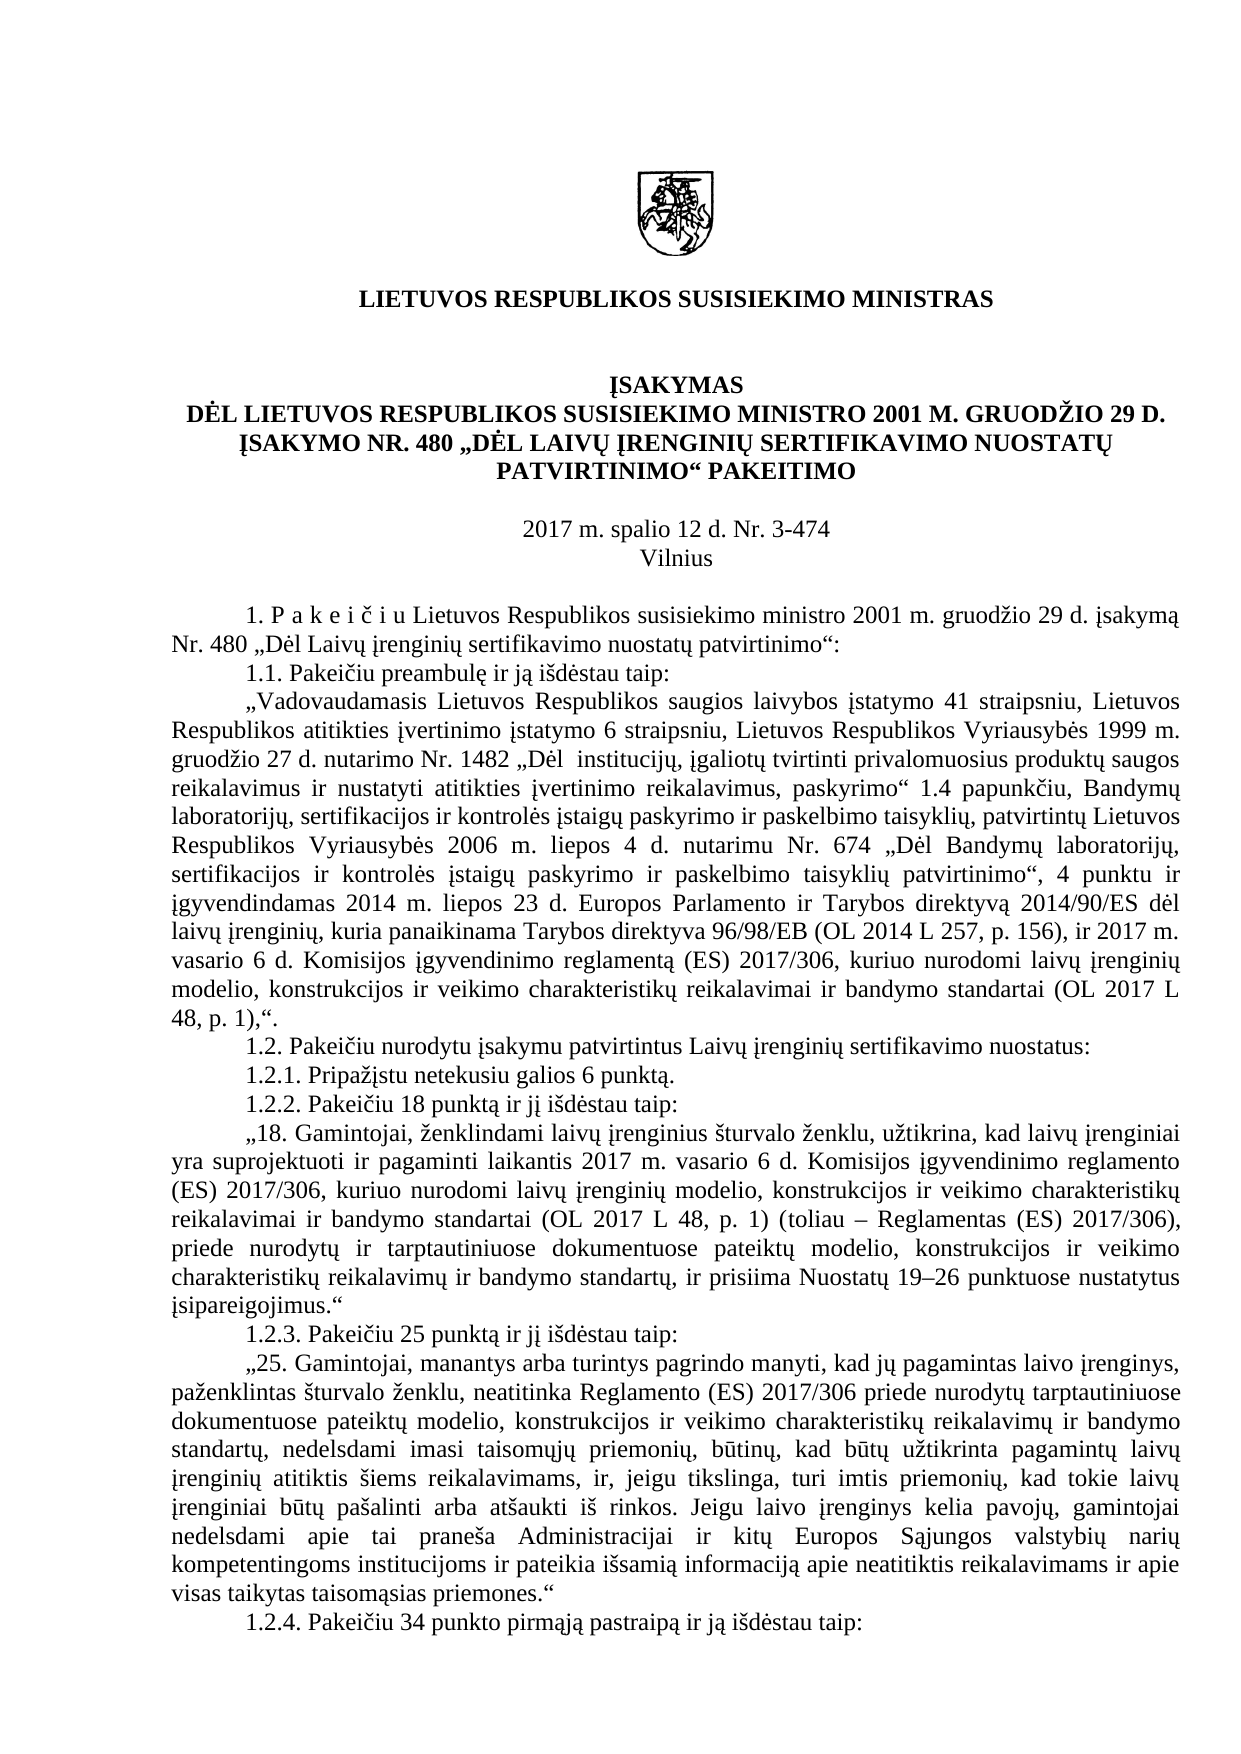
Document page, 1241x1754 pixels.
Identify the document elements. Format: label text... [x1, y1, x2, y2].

text 1.2.4. Pakeičiu 34 punkto pirmąją pastraipą ir ją išdėstau taip: [171, 1607, 1181, 1636]
text DĖL LIETUVOS RESPUBLIKOS SUSISIEKIMO MINISTRO 2001 M. GRUODŽIO 29 D. ĮSAKYMO NR. 480 „DĖL LAIVŲ ĮRENGINIŲ SERTIFIKAVIMO NUOSTATŲ PATVIRTINIMO“ PAKEITIMO [171, 399, 1181, 485]
text „18. Gamintojai, ženklindami laivų įrenginius šturvalo ženklu, užtikrina, kad laivų įrenginiai yra suprojektuoti ir pagaminti laikantis 2017 m. vasario 6 d. Komisijos įgyvendinimo reglamento (ES) 2017/306, kuriuo nurodomi laivų įrenginių modelio, konstrukcijos ir veikimo charakteristikų reikalavimai ir bandymo standartai (OL 2017 L 48, p. 1) (toliau – Reglamentas (ES) 2017/306), priede nurodytų ir tarptautiniuose dokumentuose pateiktų modelio, konstrukcijos ir veikimo charakteristikų reikalavimų ir bandymo standartų, ir prisiima Nuostatų 19–26 punktuose nustatytus įsipareigojimus.“ [171, 1118, 1181, 1319]
text 1.2.1. Pripažįstu netekusiu galios 6 punktą. [171, 1060, 1181, 1089]
text 2017 m. spalio 12 d. Nr. 3-474 [171, 514, 1181, 543]
text ĮSAKYMAS [171, 370, 1181, 399]
text 1.2. Pakeičiu nurodytu įsakymu patvirtintus Laivų įrenginių sertifikavimo nuostatus: [171, 1031, 1181, 1060]
text 1. P a k e i č i u Lietuvos Respublikos susisiekimo ministro 2001 m. gruodžio 29 d. įsakymą Nr. 480 „Dėl Laivų įrenginių sertifikavimo nuostatų patvirtinimo“: [171, 600, 1181, 658]
text „Vadovaudamasis Lietuvos Respublikos saugios laivybos įstatymo 41 straipsniu, Lietuvos Respublikos atitikties įvertinimo įstatymo 6 straipsniu, Lietuvos Respublikos Vyriausybės 1999 m. gruodžio 27 d. nutarimo Nr. 1482 „Dėl institucijų, įgaliotų tvirtinti privalomuosius produktų saugos reikalavimus ir nustatyti atitikties įvertinimo reikalavimus, paskyrimo“ 1.4 papunkčiu, Bandymų laboratorijų, sertifikacijos ir kontrolės įstaigų paskyrimo ir paskelbimo taisyklių, patvirtintų Lietuvos Respublikos Vyriausybės 2006 m. liepos 4 d. nutarimu Nr. 674 „Dėl Bandymų laboratorijų, sertifikacijos ir kontrolės įstaigų paskyrimo ir paskelbimo taisyklių patvirtinimo“, 4 punktu ir įgyvendindamas 2014 m. liepos 23 d. Europos Parlamento ir Tarybos direktyvą 2014/90/ES dėl laivų įrenginių, kuria panaikinama Tarybos direktyva 96/98/EB (OL 2014 L 257, p. 156), ir 2017 m. vasario 6 d. Komisijos įgyvendinimo reglamentą (ES) 2017/306, kuriuo nurodomi laivų įrenginių modelio, konstrukcijos ir veikimo charakteristikų reikalavimai ir bandymo standartai (OL 2017 L 48, p. 1),“. [171, 686, 1181, 1031]
text 1.2.2. Pakeičiu 18 punktą ir jį išdėstau taip: [171, 1089, 1181, 1118]
text „25. Gamintojai, manantys arba turintys pagrindo manyti, kad jų pagamintas laivo įrenginys, paženklintas šturvalo ženklu, neatitinka Reglamento (ES) 2017/306 priede nurodytų tarptautiniuose dokumentuose pateiktų modelio, konstrukcijos ir veikimo charakteristikų reikalavimų ir bandymo standartų, nedelsdami imasi taisomųjų priemonių, būtinų, kad būtų užtikrinta pagamintų laivų įrenginių atitiktis šiems reikalavimams, ir, jeigu tikslinga, turi imtis priemonių, kad tokie laivų įrenginiai būtų pašalinti arba atšaukti iš rinkos. Jeigu laivo įrenginys kelia pavojų, gamintojai nedelsdami apie tai praneša Administracijai ir kitų Europos Sąjungos valstybių narių kompetentingoms institucijoms ir pateikia išsamią informaciją apie neatitiktis reikalavimams ir apie visas taikytas taisomąsias priemones.“ [171, 1348, 1181, 1607]
text LIETUVOS RESPUBLIKOS SUSISIEKIMO MINISTRAS [171, 284, 1181, 313]
text 1.2.3. Pakeičiu 25 punktą ir jį išdėstau taip: [171, 1319, 1181, 1348]
text Vilnius [171, 543, 1181, 571]
text 1.1. Pakeičiu preambulę ir ją išdėstau taip: [171, 658, 1181, 686]
